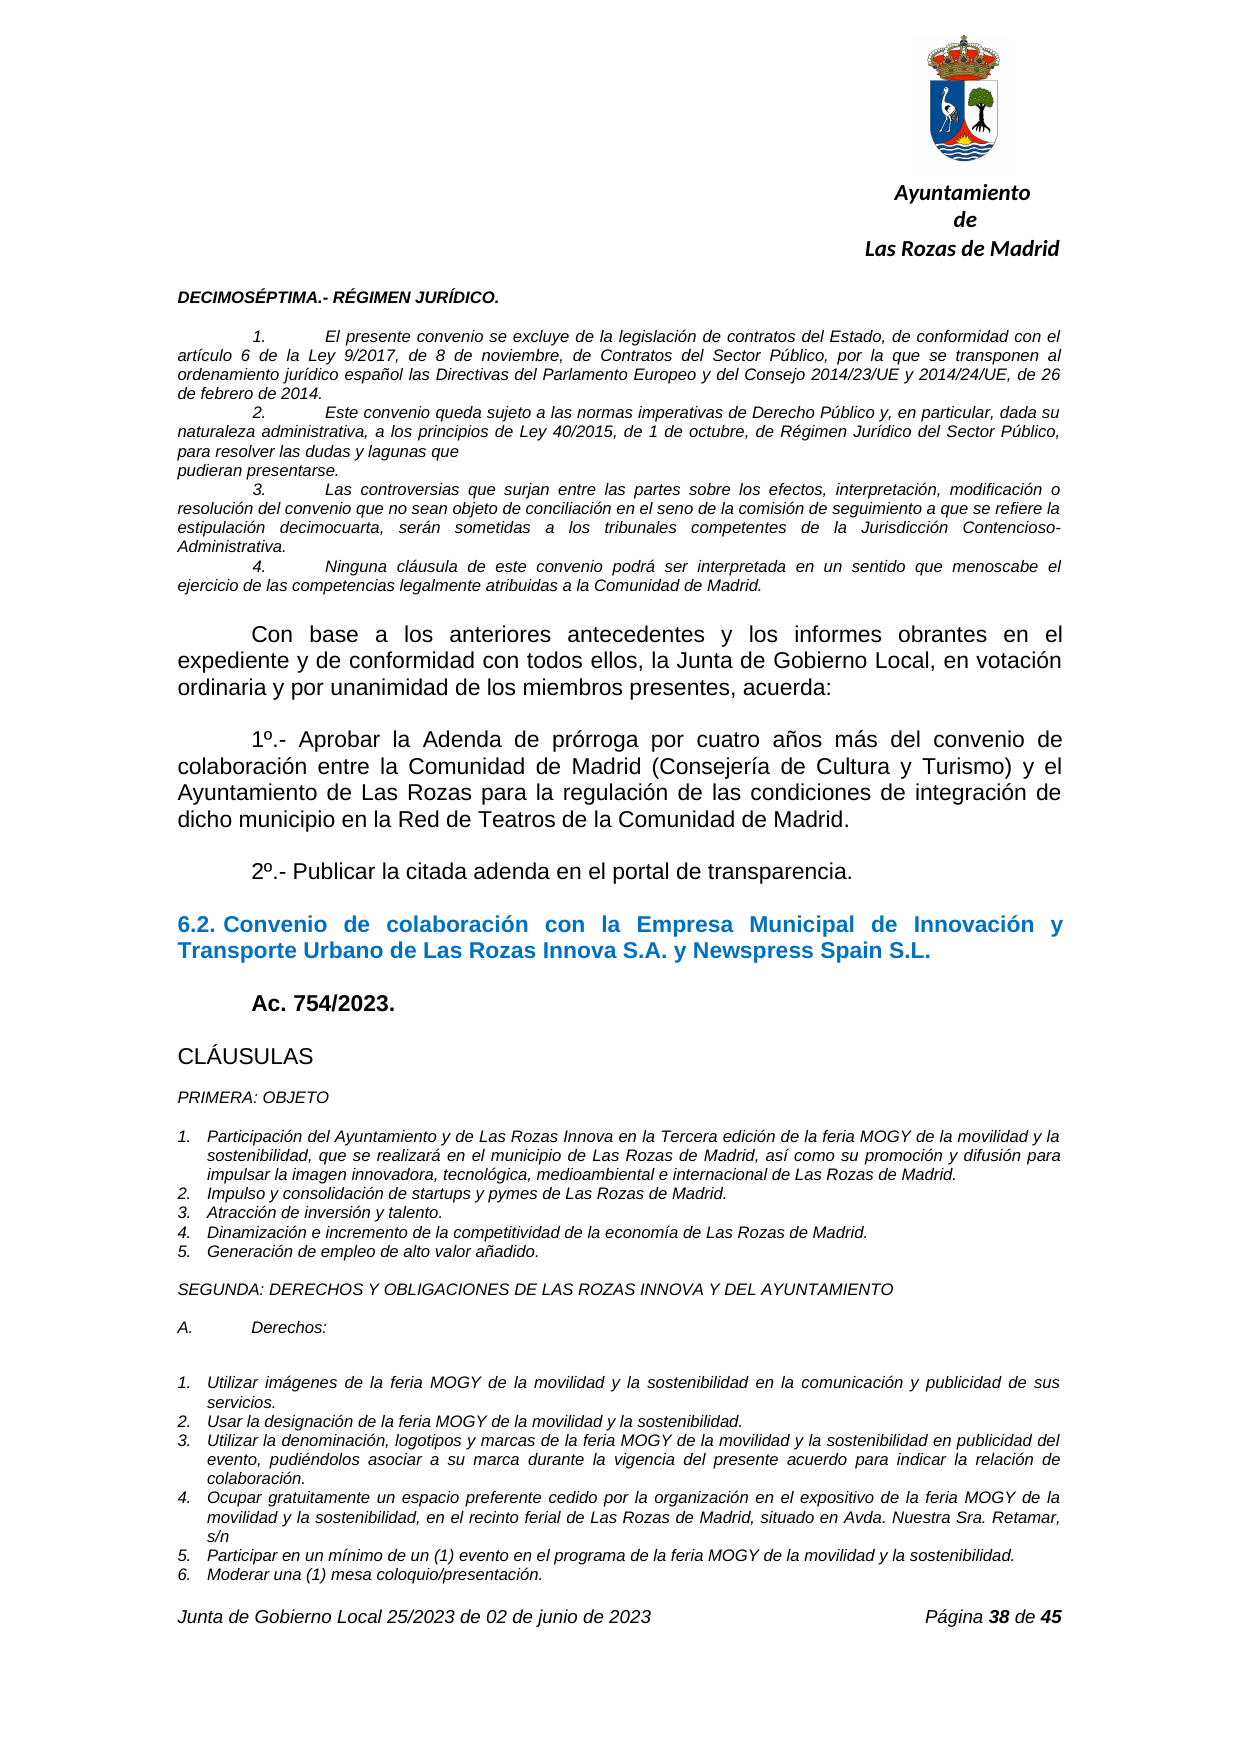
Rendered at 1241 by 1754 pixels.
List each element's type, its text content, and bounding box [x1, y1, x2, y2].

text PRIMERA: OBJETO [177, 1088, 1063, 1107]
list Participación del Ayuntamiento y de Las Rozas Innova en la Tercera edición de la feria MOGY de la movilidad y la sostenibilidad, que se realizará en el municipio de Las Rozas de Madrid, así como su promoción y difusión para impulsar la imagen innovadora, tecnológica, medioambiental e internacional de Las Rozas de Madrid. [177, 1127, 1063, 1184]
list Utilizar imágenes de la feria MOGY de la movilidad y la sostenibilidad en la comunicación y publicidad de sus servicios. [177, 1373, 1063, 1412]
list Las controversias que surjan entre las partes sobre los efectos, interpretación, modificación o resolución del convenio que no sean objeto de conciliación en el seno de la comisión de seguimiento a que se refiere la estipulación decimocuarta, serán sometidas a los tribunales competentes de la Jurisdicción Contencioso-Administrativa. [177, 480, 1063, 556]
text 1º.- Aprobar la Adenda de prórroga por cuatro años más del convenio de colaboración entre la Comunidad de Madrid (Consejería de Cultura y Turismo) y el Ayuntamiento de Las Rozas para la regulación de las condiciones de integración de dicho municipio en la Red de Teatros de la Comunidad de Madrid. [177, 726, 1063, 832]
list Participar en un mínimo de un (1) evento en el programa de la feria MOGY de la movilidad y la sostenibilidad. [177, 1546, 1063, 1565]
list Utilizar la denominación, logotipos y marcas de la feria MOGY de la movilidad y la sostenibilidad en publicidad del evento, pudiéndolos asociar a su marca durante la vigencia del presente acuerdo para indicar la relación de colaboración. [177, 1431, 1063, 1488]
text Con base a los anteriores antecedentes y los informes obrantes en el expediente y de conformidad con todos ellos, la Junta de Gobierno Local, en votación ordinaria y por unanimidad de los miembros presentes, acuerda: [177, 621, 1063, 700]
list El presente convenio se excluye de la legislación de contratos del Estado, de conformidad con el artículo 6 de la Ley 9/2017, de 8 de noviembre, de Contratos del Sector Público, por la que se transponen al ordenamiento jurídico español las Directivas del Parlamento Europeo y del Consejo 2014/23/UE y 2014/24/UE, de 26 de febrero de 2014. [177, 326, 1063, 403]
text Ac. 754/2023. [177, 990, 1063, 1016]
list Dinamización e incremento de la competitividad de la economía de Las Rozas de Madrid. [177, 1222, 1063, 1242]
list Impulso y consolidación de startups y pymes de Las Rozas de Madrid. [177, 1184, 1063, 1203]
list Este convenio queda sujeto a las normas imperativas de Derecho Público y, en particular, dada su naturaleza administrativa, a los principios de Ley 40/2015, de 1 de octubre, de Régimen Jurídico del Sector Público, para resolver las dudas y lagunas que [177, 403, 1063, 461]
text 6.2. Convenio de colaboración con la Empresa Municipal de Innovación y Transporte Urbano de Las Rozas Innova S.A. y Newspress Spain S.L. [177, 911, 1063, 964]
text pudieran presentarse. [177, 461, 1063, 480]
list Moderar una (1) mesa coloquio/presentación. [177, 1565, 1063, 1584]
list Derechos: [177, 1318, 1063, 1337]
list Atracción de inversión y talento. [177, 1203, 1063, 1222]
list SEGUNDA: DERECHOS Y OBLIGACIONES DE LAS ROZAS INNOVA Y DEL AYUNTAMIENTO [177, 1280, 1063, 1299]
list Ocupar gratuitamente un espacio preferente cedido por la organización en el expositivo de la feria MOGY de la movilidad y la sostenibilidad, en el recinto ferial de Las Rozas de Madrid, situado en Avda. Nuestra Sra. Retamar, s/n [177, 1488, 1063, 1546]
list Usar la designación de la feria MOGY de la movilidad y la sostenibilidad. [177, 1412, 1063, 1431]
text 2º.- Publicar la citada adenda en el portal de transparencia. [177, 858, 1063, 884]
list Generación de empleo de alto valor añadido. [177, 1242, 1063, 1261]
list Ninguna cláusula de este convenio podrá ser interpretada en un sentido que menoscabe el ejercicio de las competencias legalmente atribuidas a la Comunidad de Madrid. [177, 556, 1063, 595]
text DECIMOSÉPTIMA.- RÉGIMEN JURÍDICO. [177, 288, 1063, 307]
text CLÁUSULAS [177, 1043, 1063, 1069]
